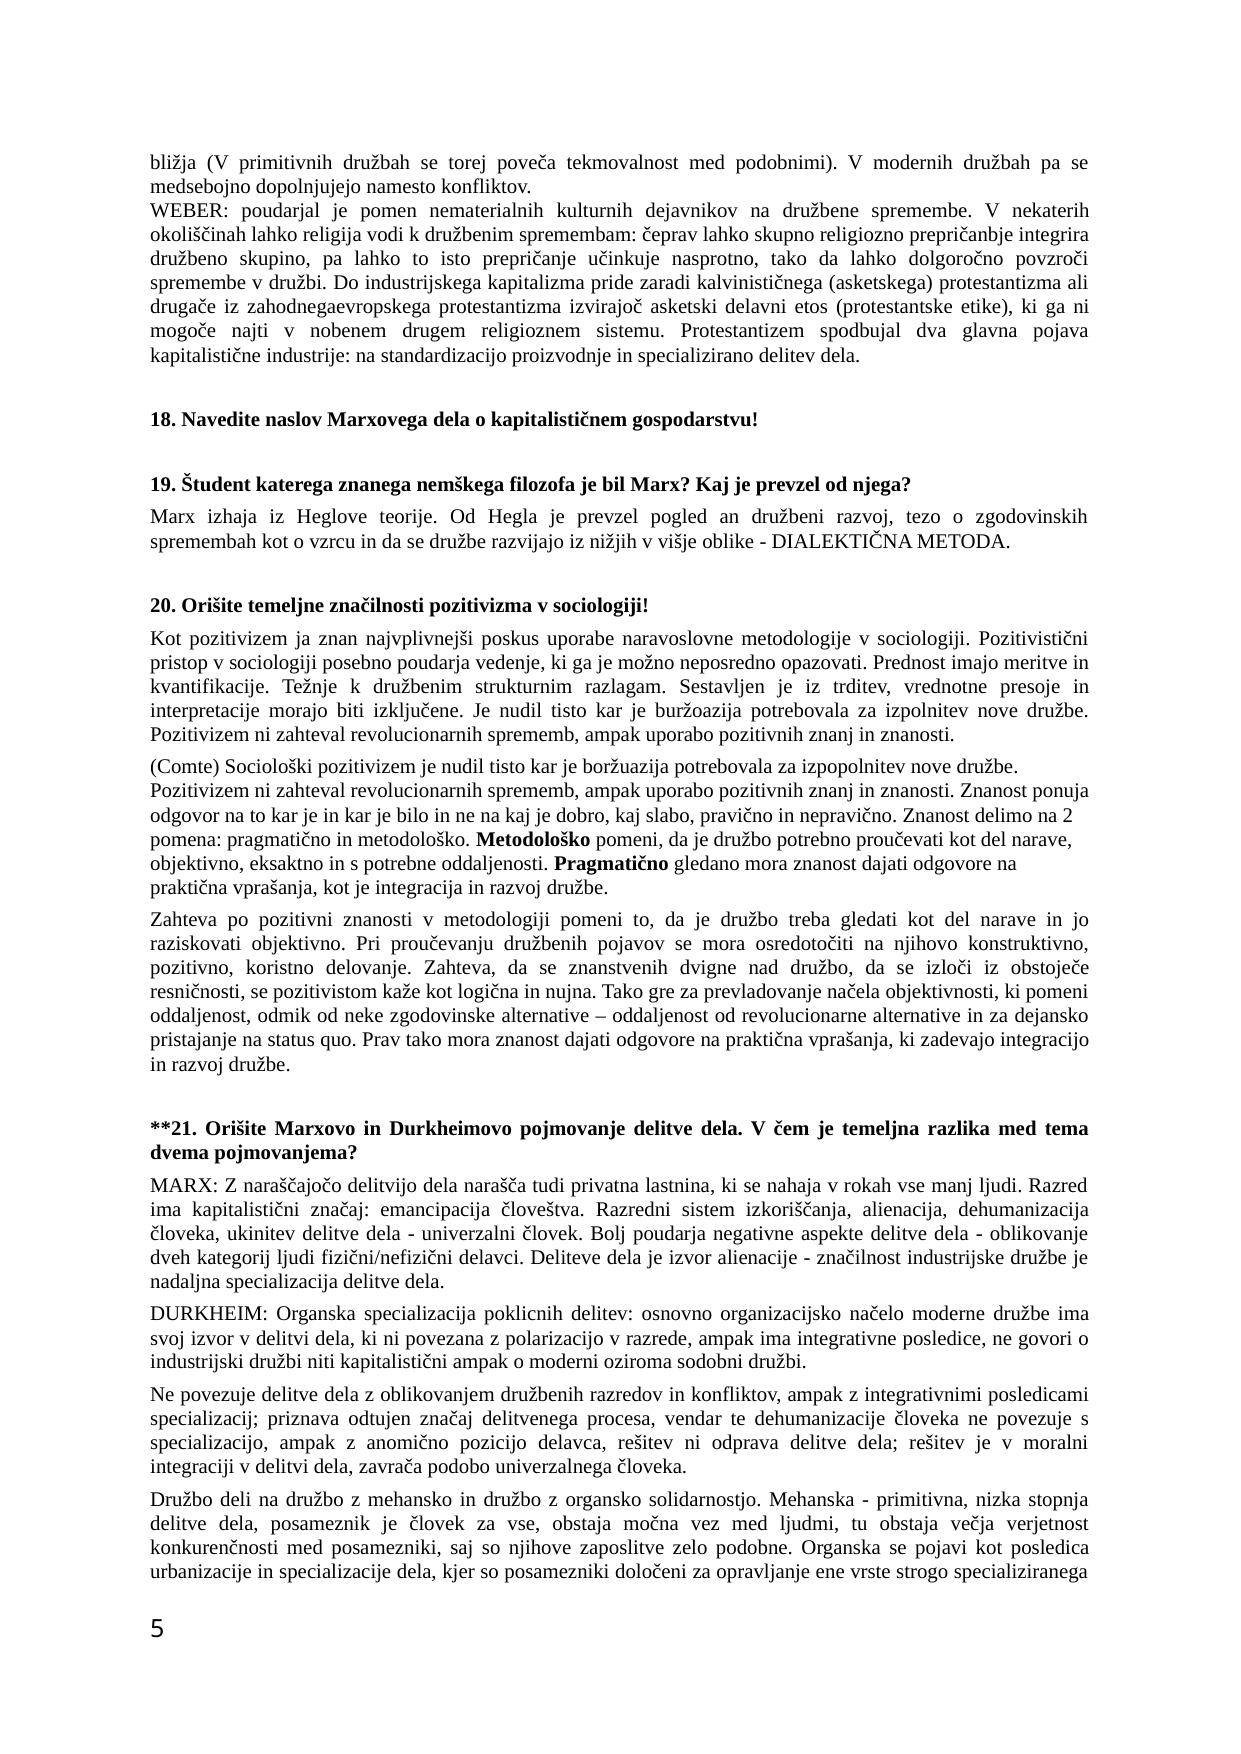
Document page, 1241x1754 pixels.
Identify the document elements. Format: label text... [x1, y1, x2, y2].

text MARX: Z naraščajočo delitvijo dela narašča tudi privatna lastnina, ki se nahaja v rokah vse manj ljudi. Razred ima kapitalistični značaj: emancipacija človeštva. Razredni sistem izkoriščanja, alienacija, dehumanizacija človeka, ukinitev delitve dela - univerzalni človek. Bolj poudarja negativne aspekte delitve dela - oblikovanje dveh kategorij ljudi fizični/nefizični delavci. Deliteve dela je izvor alienacije - značilnost industrijske družbe je nadaljna specializacija delitve dela. [150, 1173, 1090, 1293]
text Marx izhaja iz Heglove teorije. Od Hegla je prevzel pogled an družbeni razvoj, tezo o zgodovinskih spremembah kot o vzrcu in da se družbe razvijajo iz nižjih v višje oblike - DIALEKTIČNA METODA. [150, 504, 1090, 553]
text **21. Orišite Marxovo in Durkheimovo pojmovanje delitve dela. V čem je temeljna razlika med tema dvema pojmovanjema? [150, 1116, 1090, 1164]
text Družbo deli na družbo z mehansko in družbo z organsko solidarnostjo. Mehanska - primitivna, nizka stopnja delitve dela, posameznik je človek za vse, obstaja močna vez med ljudmi, tu obstaja večja verjetnost konkurenčnosti med posamezniki, saj so njihove zaposlitve zelo podobne. Organska se pojavi kot posledica urbanizacije in specializacije dela, kjer so posamezniki določeni za opravljanje ene vrste strogo specializiranega [150, 1486, 1090, 1583]
text DURKHEIM: Organska specializacija poklicnih delitev: osnovno organizacijsko načelo moderne družbe ima svoj izvor v delitvi dela, ki ni povezana z polarizacijo v razrede, ampak ima integrativne posledice, ne govori o industrijski družbi niti kapitalistični ampak o moderni oziroma sodobni družbi. [150, 1301, 1090, 1373]
text 20. Orišite temeljne značilnosti pozitivizma v sociologiji! [150, 593, 1090, 617]
text Kot pozitivizem ja znan najvplivnejši poskus uporabe naravoslovne metodologije v sociologiji. Pozitivistični pristop v sociologiji posebno poudarja vedenje, ki ga je možno neposredno opazovati. Prednost imajo meritve in kvantifikacije. Težnje k družbenim strukturnim razlagam. Sestavljen je iz trditev, vrednotne presoje in interpretacije morajo biti izključene. Je nudil tisto kar je buržoazija potrebovala za izpolnitev nove družbe. Pozitivizem ni zahteval revolucionarnih sprememb, ampak uporabo pozitivnih znanj in znanosti. [150, 626, 1090, 746]
text WEBER: poudarjal je pomen nematerialnih kulturnih dejavnikov na družbene spremembe. V nekaterih okoliščinah lahko religija vodi k družbenim spremembam: čeprav lahko skupno religiozno prepričanbje integrira družbeno skupino, pa lahko to isto prepričanje učinkuje nasprotno, tako da lahko dolgoročno povzroči spremembe v družbi. Do industrijskega kapitalizma pride zaradi kalvinističnega (asketskega) protestantizma ali drugače iz zahodnegaevropskega protestantizma izvirajoč asketski delavni etos (protestantske etike), ki ga ni mogoče najti v nobenem drugem religioznem sistemu. Protestantizem spodbujal dva glavna pojava kapitalistične industrije: na standardizacijo proizvodnje in specializirano delitev dela. [150, 198, 1090, 367]
text bližja (V primitivnih družbah se torej poveča tekmovalnost med podobnimi). V modernih družbah pa se medsebojno dopolnjujejo namesto konfliktov. [150, 150, 1090, 198]
text (Comte) Sociološki pozitivizem je nudil tisto kar je boržuazija potrebovala za izpopolnitev nove družbe. Pozitivizem ni zahteval revolucionarnih sprememb, ampak uporabo pozitivnih znanj in znanosti. Znanost ponuja odgovor na to kar je in kar je bilo in ne na kaj je dobro, kaj slabo, pravično in nepravično. Znanost delimo na 2 pomena: pragmatično in metodološko. Metodološko pomeni, da je družbo potrebno proučevati kot del narave, objektivno, eksaktno in s potrebne oddaljenosti. Pragmatično gledano mora znanost dajati odgovore na praktična vprašanja, kot je integracija in razvoj družbe. [150, 754, 1090, 899]
text Ne povezuje delitve dela z oblikovanjem družbenih razredov in konfliktov, ampak z integrativnimi posledicami specializacij; priznava odtujen značaj delitvenega procesa, vendar te dehumanizacije človeka ne povezuje s specializacijo, ampak z anomično pozicijo delavca, rešitev ni odprava delitve dela; rešitev je v moralni integraciji v delitvi dela, zavrača podobo univerzalnega človeka. [150, 1382, 1090, 1478]
text Zahteva po pozitivni znanosti v metodologiji pomeni to, da je družbo treba gledati kot del narave in jo raziskovati objektivno. Pri proučevanju družbenih pojavov se mora osredotočiti na njihovo konstruktivno, pozitivno, koristno delovanje. Zahteva, da se znanstvenih dvigne nad družbo, da se izloči iz obstoječe resničnosti, se pozitivistom kaže kot logična in nujna. Tako gre za prevladovanje načela objektivnosti, ki pomeni oddaljenost, odmik od neke zgodovinske alternative – oddaljenost od revolucionarne alternative in za dejansko pristajanje na status quo. Prav tako mora znanost dajati odgovore na praktična vprašanja, ki zadevajo integracijo in razvoj družbe. [150, 907, 1090, 1076]
text 19. Študent katerega znanega nemškega filozofa je bil Marx? Kaj je prevzel od njega? [150, 472, 1090, 496]
text 18. Navedite naslov Marxovega dela o kapitalističnem gospodarstvu! [150, 407, 1090, 431]
